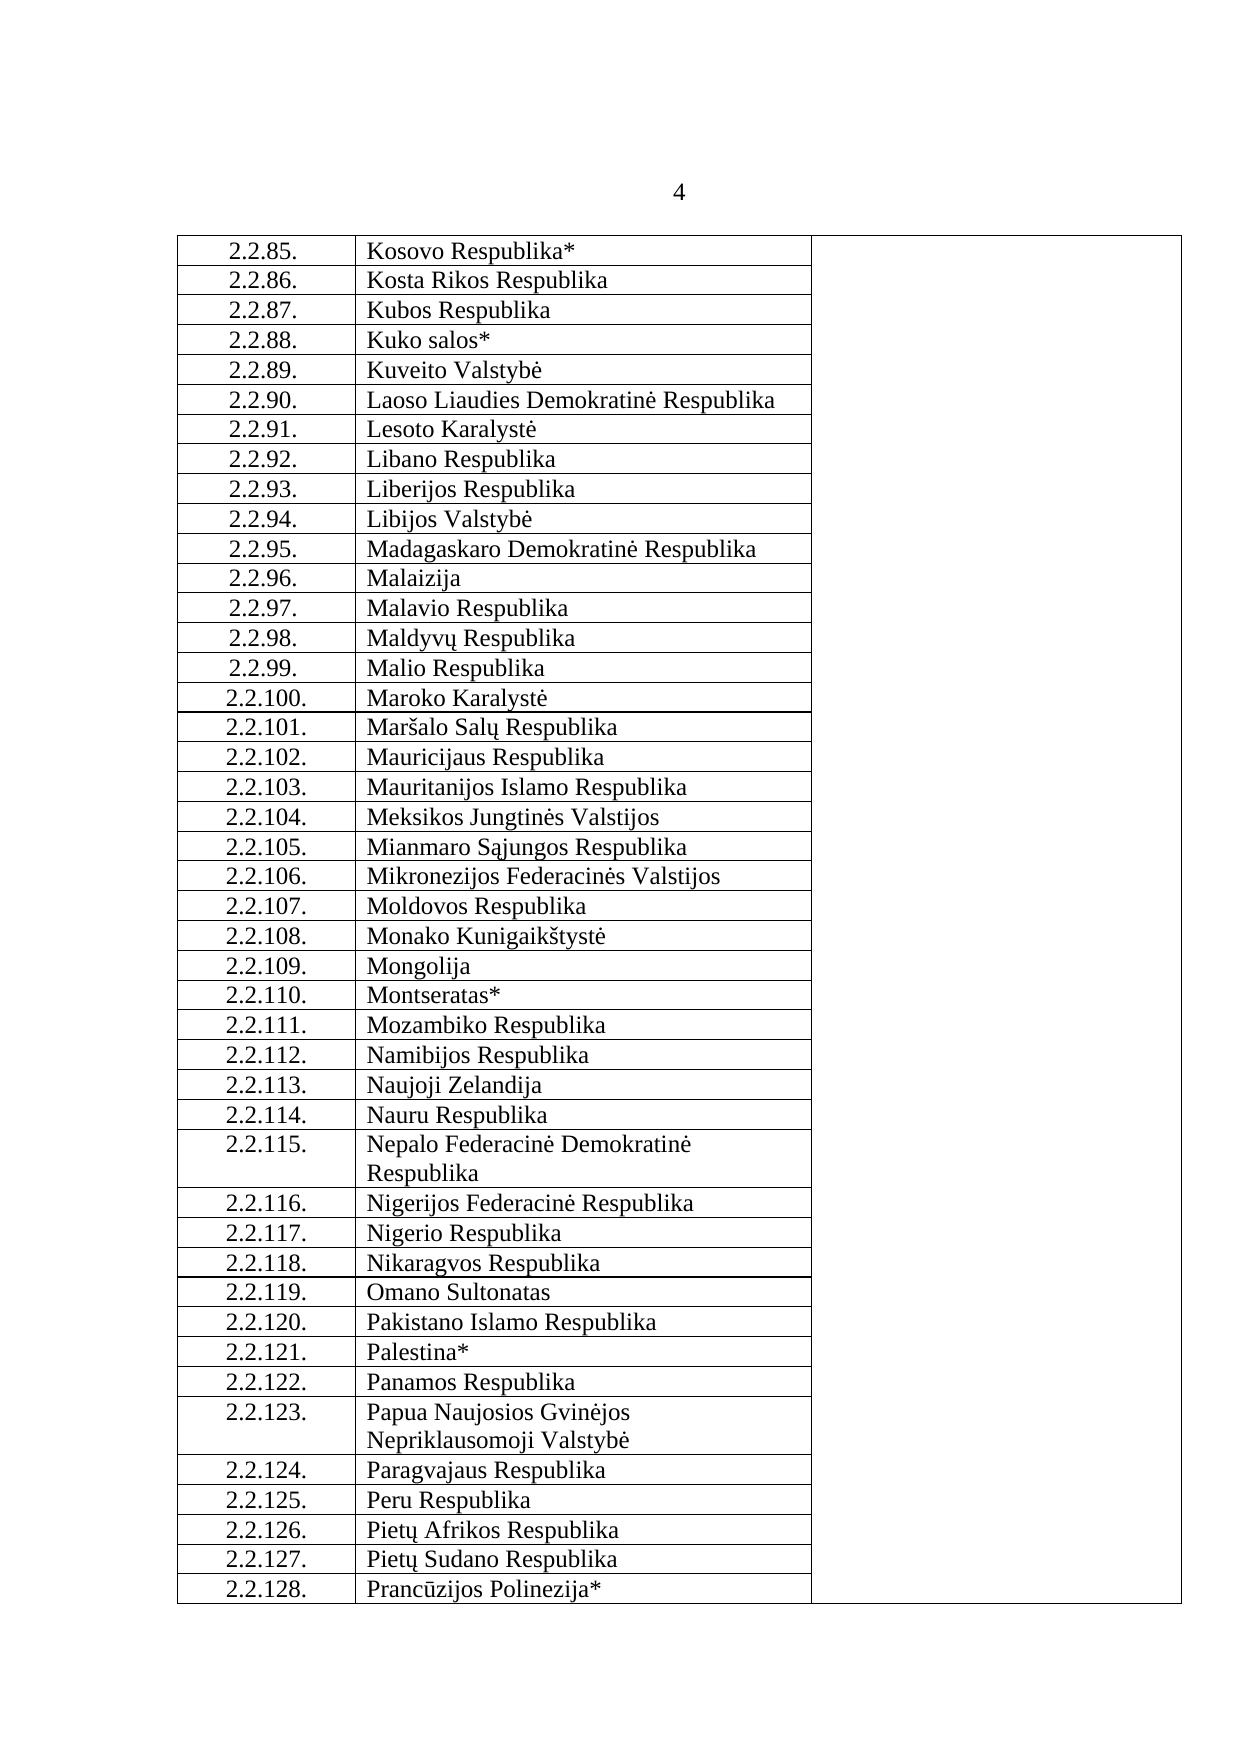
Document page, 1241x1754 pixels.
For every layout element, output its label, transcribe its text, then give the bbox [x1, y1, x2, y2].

table_cell Kosovo Respublika* [356, 236, 811, 264]
table_cell Maršalo Salų Respublika [356, 713, 811, 741]
table_cell 2.2.112. [178, 1040, 355, 1069]
table_cell 2.2.89. [178, 355, 355, 384]
table_cell 2.2.122. [178, 1367, 355, 1396]
table_cell Meksikos Jungtinės Valstijos [356, 802, 811, 831]
table_cell 2.2.100. [178, 683, 355, 711]
table_cell 2.2.105. [178, 832, 355, 860]
table_cell 2.2.127. [178, 1545, 355, 1573]
table_cell 2.2.120. [178, 1307, 355, 1336]
table_cell 2.2.125. [178, 1485, 355, 1514]
table_cell Nikaragvos Respublika [356, 1248, 811, 1276]
table_cell Pietų Sudano Respublika [356, 1545, 811, 1573]
table_cell 2.2.96. [178, 564, 355, 592]
table_cell 2.2.101. [178, 713, 355, 741]
table_cell 2.2.93. [178, 474, 355, 503]
table_cell 2.2.123. [178, 1397, 355, 1454]
table_cell Malavio Respublika [356, 593, 811, 622]
table_cell 2.2.102. [178, 742, 355, 771]
table_cell 2.2.88. [178, 325, 355, 354]
table_cell 2.2.128. [178, 1574, 355, 1603]
table_cell [812, 236, 1181, 1603]
table_cell Liberijos Respublika [356, 474, 811, 503]
table_cell Nigerijos Federacinė Respublika [356, 1188, 811, 1217]
table_cell 2.2.121. [178, 1337, 355, 1366]
table_cell Mongolija [356, 951, 811, 979]
table_cell Kosta Rikos Respublika [356, 266, 811, 294]
table_cell Kuko salos* [356, 325, 811, 354]
table_cell 2.2.98. [178, 623, 355, 652]
table_cell 2.2.85. [178, 236, 355, 264]
table_cell 2.2.118. [178, 1248, 355, 1276]
table_cell Madagaskaro Demokratinė Respublika [356, 534, 811, 562]
table_cell 2.2.119. [178, 1278, 355, 1306]
table_cell 2.2.114. [178, 1100, 355, 1128]
table_cell Mozambiko Respublika [356, 1010, 811, 1039]
table_cell 2.2.115. [178, 1130, 355, 1187]
table_cell 2.2.116. [178, 1188, 355, 1217]
table_cell 2.2.113. [178, 1070, 355, 1099]
table_cell Kuveito Valstybė [356, 355, 811, 384]
table_cell 2.2.87. [178, 295, 355, 324]
table_cell Peru Respublika [356, 1485, 811, 1514]
table_cell 2.2.97. [178, 593, 355, 622]
table_cell 2.2.111. [178, 1010, 355, 1039]
table_cell 2.2.117. [178, 1218, 355, 1247]
table_cell Mianmaro Sąjungos Respublika [356, 832, 811, 860]
table_cell Palestina* [356, 1337, 811, 1366]
table_cell 2.2.103. [178, 772, 355, 801]
table_cell 2.2.107. [178, 891, 355, 920]
table_cell Libano Respublika [356, 444, 811, 473]
table_cell Maroko Karalystė [356, 683, 811, 711]
table_cell Mikronezijos Federacinės Valstijos [356, 861, 811, 890]
table_cell 2.2.106. [178, 861, 355, 890]
table_cell Papua Naujosios Gvinėjos Nepriklausomoji Valstybė [356, 1397, 811, 1454]
table_cell Pietų Afrikos Respublika [356, 1515, 811, 1543]
table_cell 2.2.110. [178, 981, 355, 1009]
table_cell Mauritanijos Islamo Respublika [356, 772, 811, 801]
table_cell Laoso Liaudies Demokratinė Respublika [356, 385, 811, 413]
table_cell Prancūzijos Polinezija* [356, 1574, 811, 1603]
table_cell Monako Kunigaikštystė [356, 921, 811, 950]
table_cell 2.2.95. [178, 534, 355, 562]
table_cell 2.2.90. [178, 385, 355, 413]
table_cell Paragvajaus Respublika [356, 1455, 811, 1484]
table_cell Mauricijaus Respublika [356, 742, 811, 771]
table_cell Namibijos Respublika [356, 1040, 811, 1069]
table_cell Nepalo Federacinė Demokratinė Respublika [356, 1130, 811, 1187]
table_cell 2.2.92. [178, 444, 355, 473]
table_cell Kubos Respublika [356, 295, 811, 324]
table_cell 2.2.99. [178, 653, 355, 682]
table_cell 2.2.109. [178, 951, 355, 979]
table_cell Panamos Respublika [356, 1367, 811, 1396]
table_cell 2.2.126. [178, 1515, 355, 1543]
table_cell 2.2.91. [178, 415, 355, 443]
table_cell Montseratas* [356, 981, 811, 1009]
table_cell 2.2.104. [178, 802, 355, 831]
table_cell Moldovos Respublika [356, 891, 811, 920]
table_cell Libijos Valstybė [356, 504, 811, 533]
table_cell 2.2.94. [178, 504, 355, 533]
table_cell Nauru Respublika [356, 1100, 811, 1128]
table_cell Malaizija [356, 564, 811, 592]
table_cell Lesoto Karalystė [356, 415, 811, 443]
table_cell 2.2.108. [178, 921, 355, 950]
table_cell Maldyvų Respublika [356, 623, 811, 652]
table_cell Naujoji Zelandija [356, 1070, 811, 1099]
table_cell Nigerio Respublika [356, 1218, 811, 1247]
table_cell 2.2.86. [178, 266, 355, 294]
table_cell 2.2.124. [178, 1455, 355, 1484]
table_cell Omano Sultonatas [356, 1278, 811, 1306]
table_cell Malio Respublika [356, 653, 811, 682]
table_cell Pakistano Islamo Respublika [356, 1307, 811, 1336]
